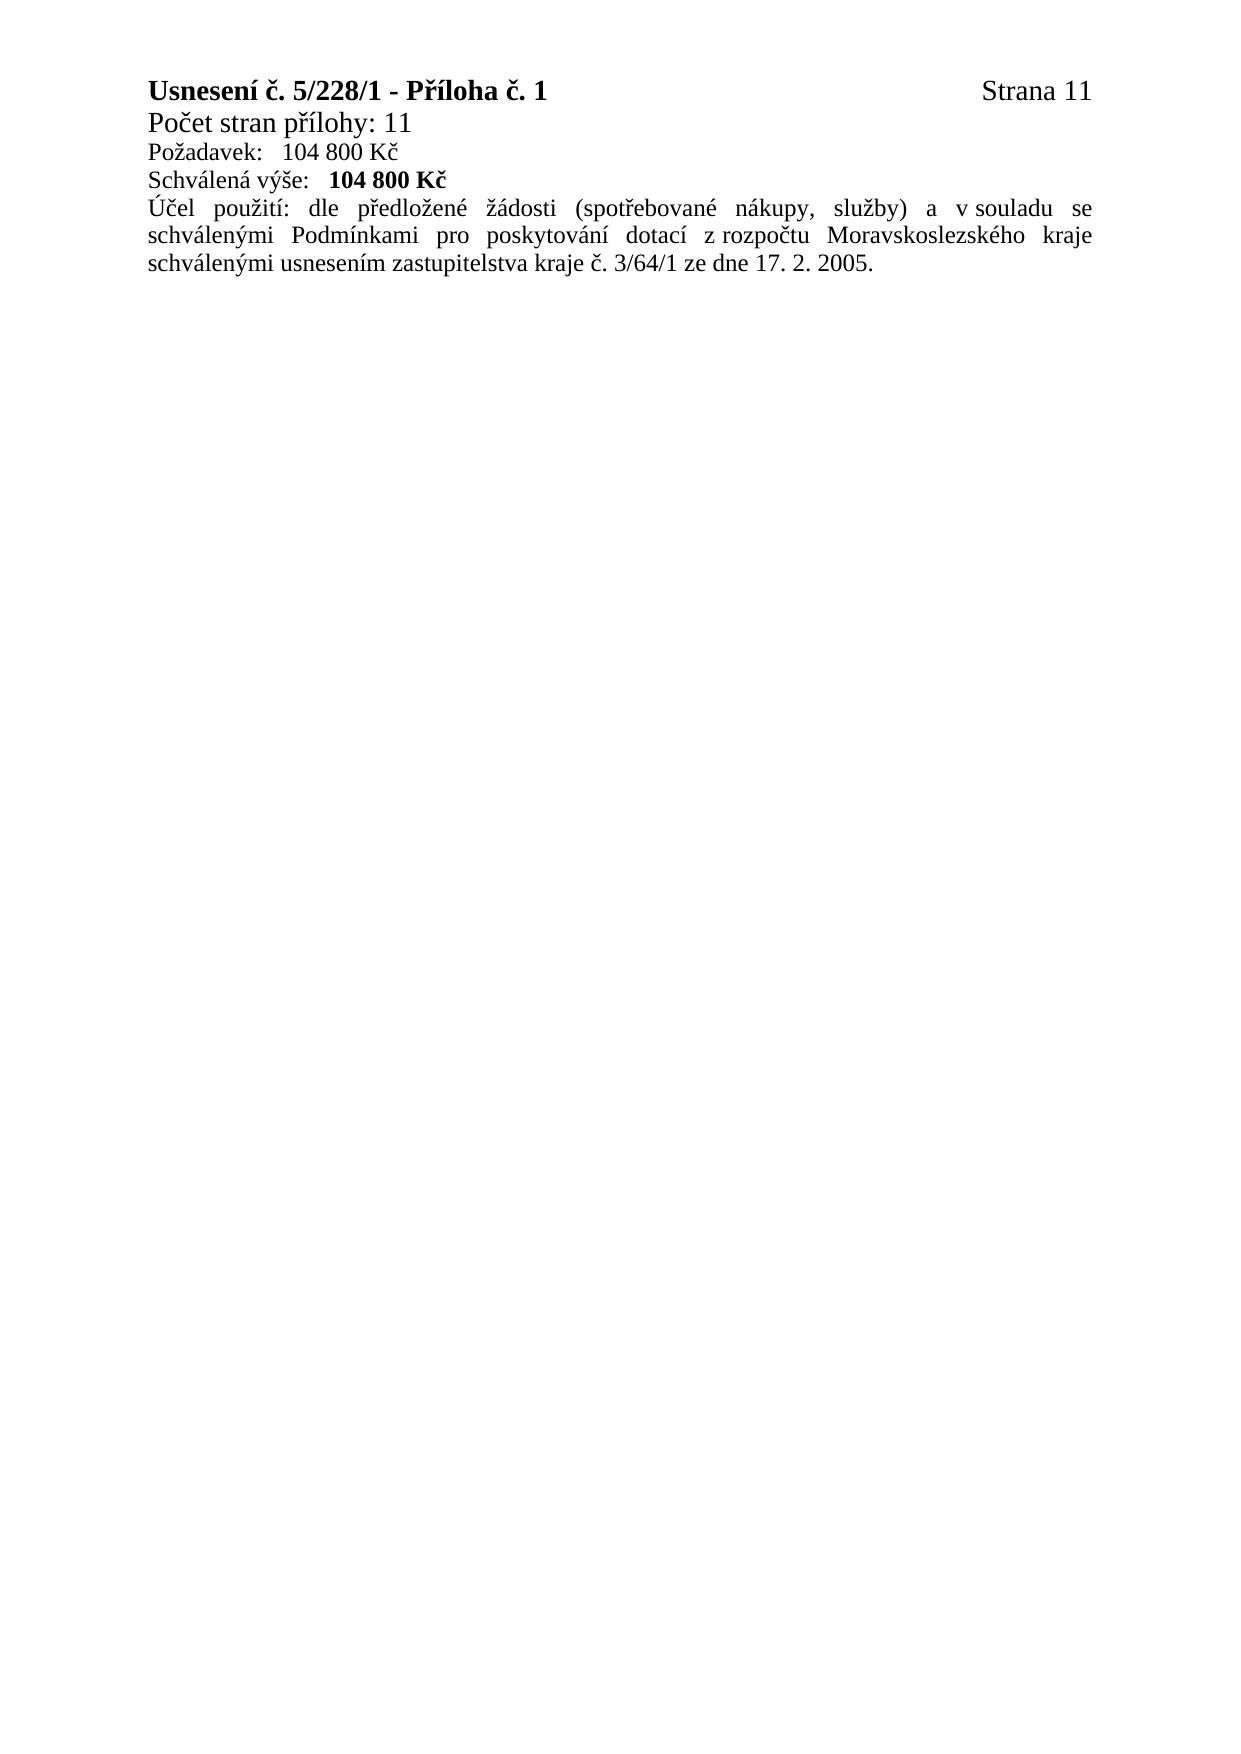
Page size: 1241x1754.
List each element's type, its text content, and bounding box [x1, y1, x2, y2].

text Účel použití: dle předložené žádosti (spotřebované nákupy, služby) a v souladu se schválenými Podmínkami pro poskytování dotací z rozpočtu Moravskoslezského kraje schválenými usnesením zastupitelstva kraje č. 3/64/1 ze dne 17. 2. 2005. [148, 194, 1092, 277]
text Požadavek: 104 800 Kč [148, 138, 1092, 166]
text Schválená výše: 104 800 Kč [148, 166, 1092, 194]
